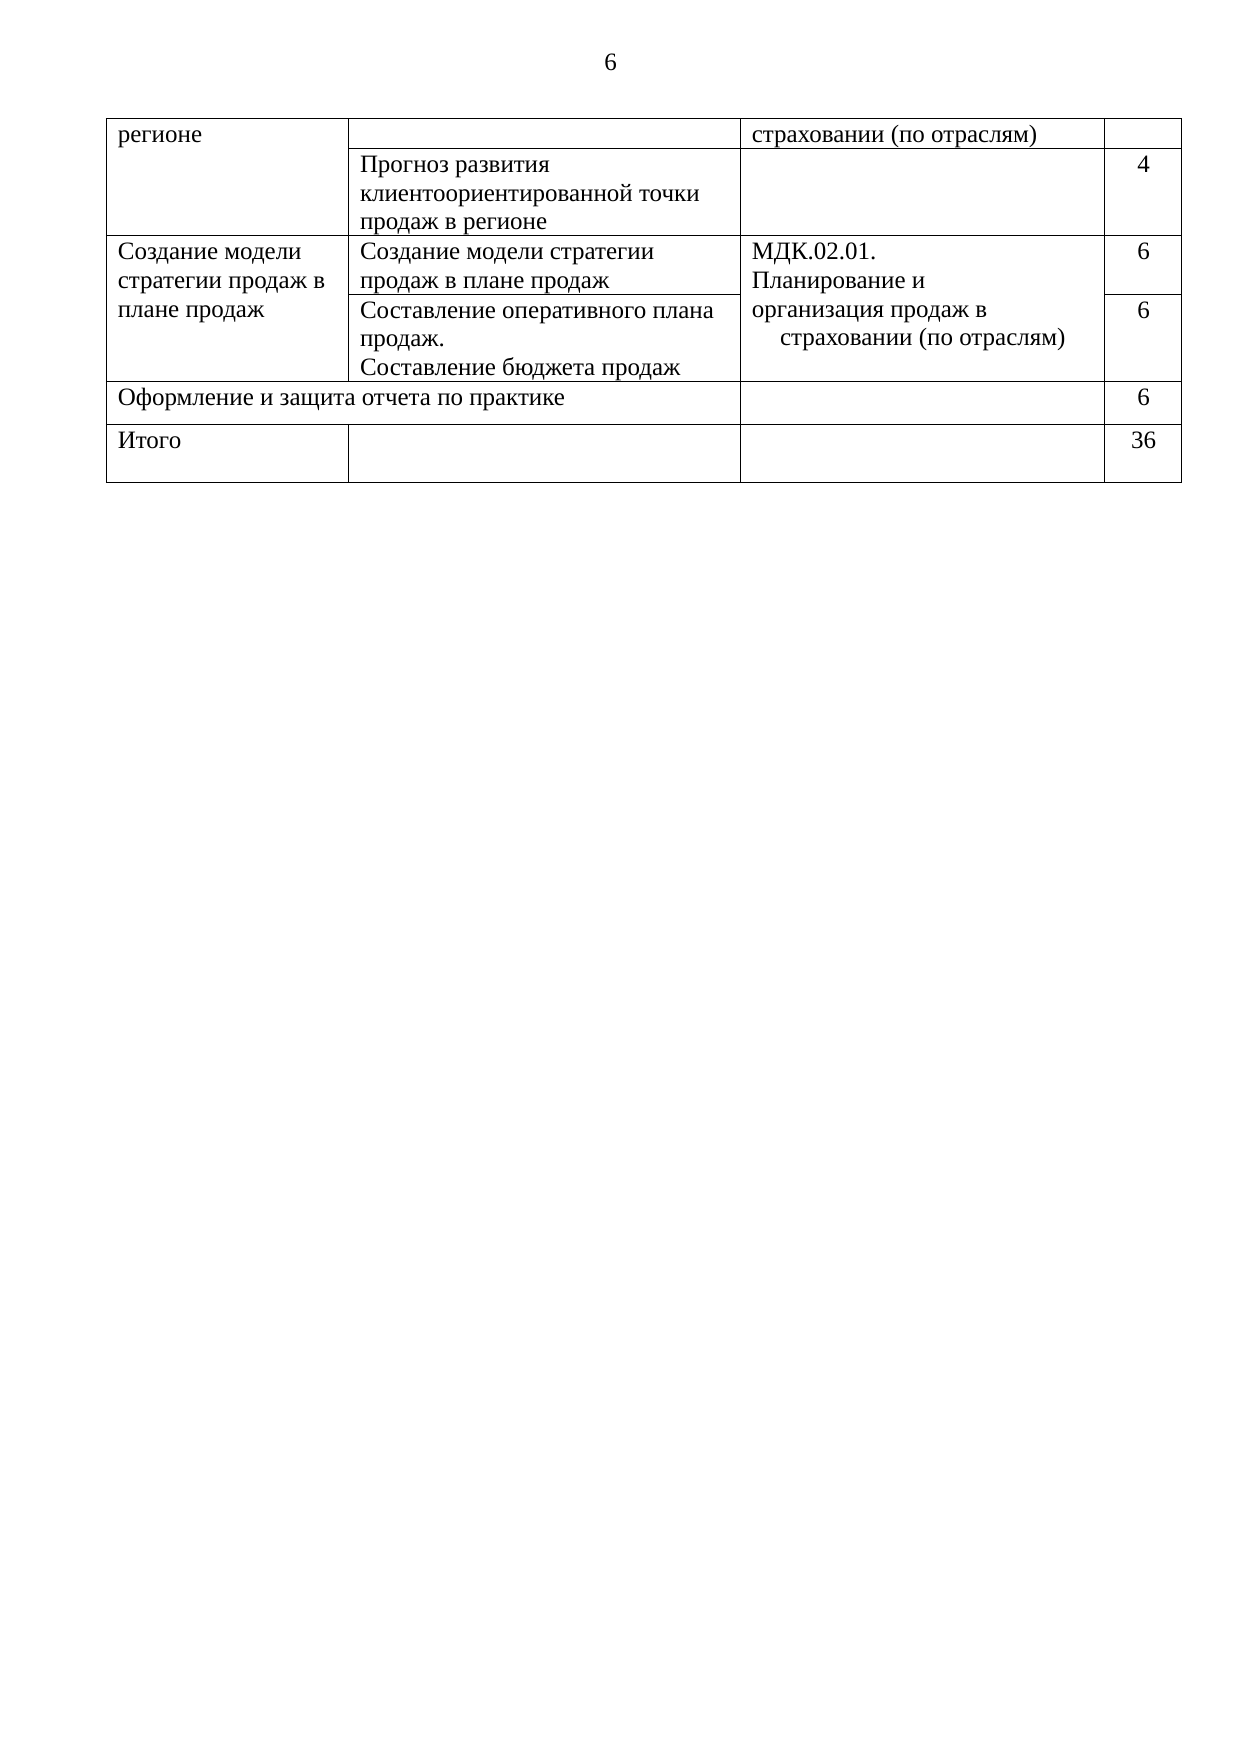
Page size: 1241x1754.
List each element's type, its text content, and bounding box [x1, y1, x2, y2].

table_cell [349, 119, 740, 148]
table_cell 6 [1105, 236, 1181, 294]
table_cell 36 [1105, 425, 1181, 482]
table_cell страховании (по отраслям) [741, 119, 1104, 148]
table_cell 6 [1105, 295, 1181, 381]
table_cell Создание модели стратегии продаж в плане продаж [349, 236, 740, 294]
table_cell [349, 425, 740, 482]
table_cell [741, 149, 1104, 235]
table_cell МДК.02.01. Планирование и организация продаж в страховании (по отраслям) [741, 236, 1104, 381]
table_cell 6 [1105, 382, 1181, 424]
table_cell 4 [1105, 149, 1181, 235]
table_cell [741, 425, 1104, 482]
table_cell Прогноз развития клиентоориентированной точки продаж в регионе [349, 149, 740, 235]
table_cell [741, 382, 1104, 424]
table_cell [1105, 119, 1181, 148]
table_cell Оформление и защита отчета по практике [107, 382, 740, 424]
table_cell Итого [107, 425, 348, 482]
table_cell Составление оперативного плана продаж. Составление бюджета продаж [349, 295, 740, 381]
table_cell Создание модели стратегии продаж в плане продаж [107, 236, 348, 381]
table_cell регионе [107, 119, 348, 235]
